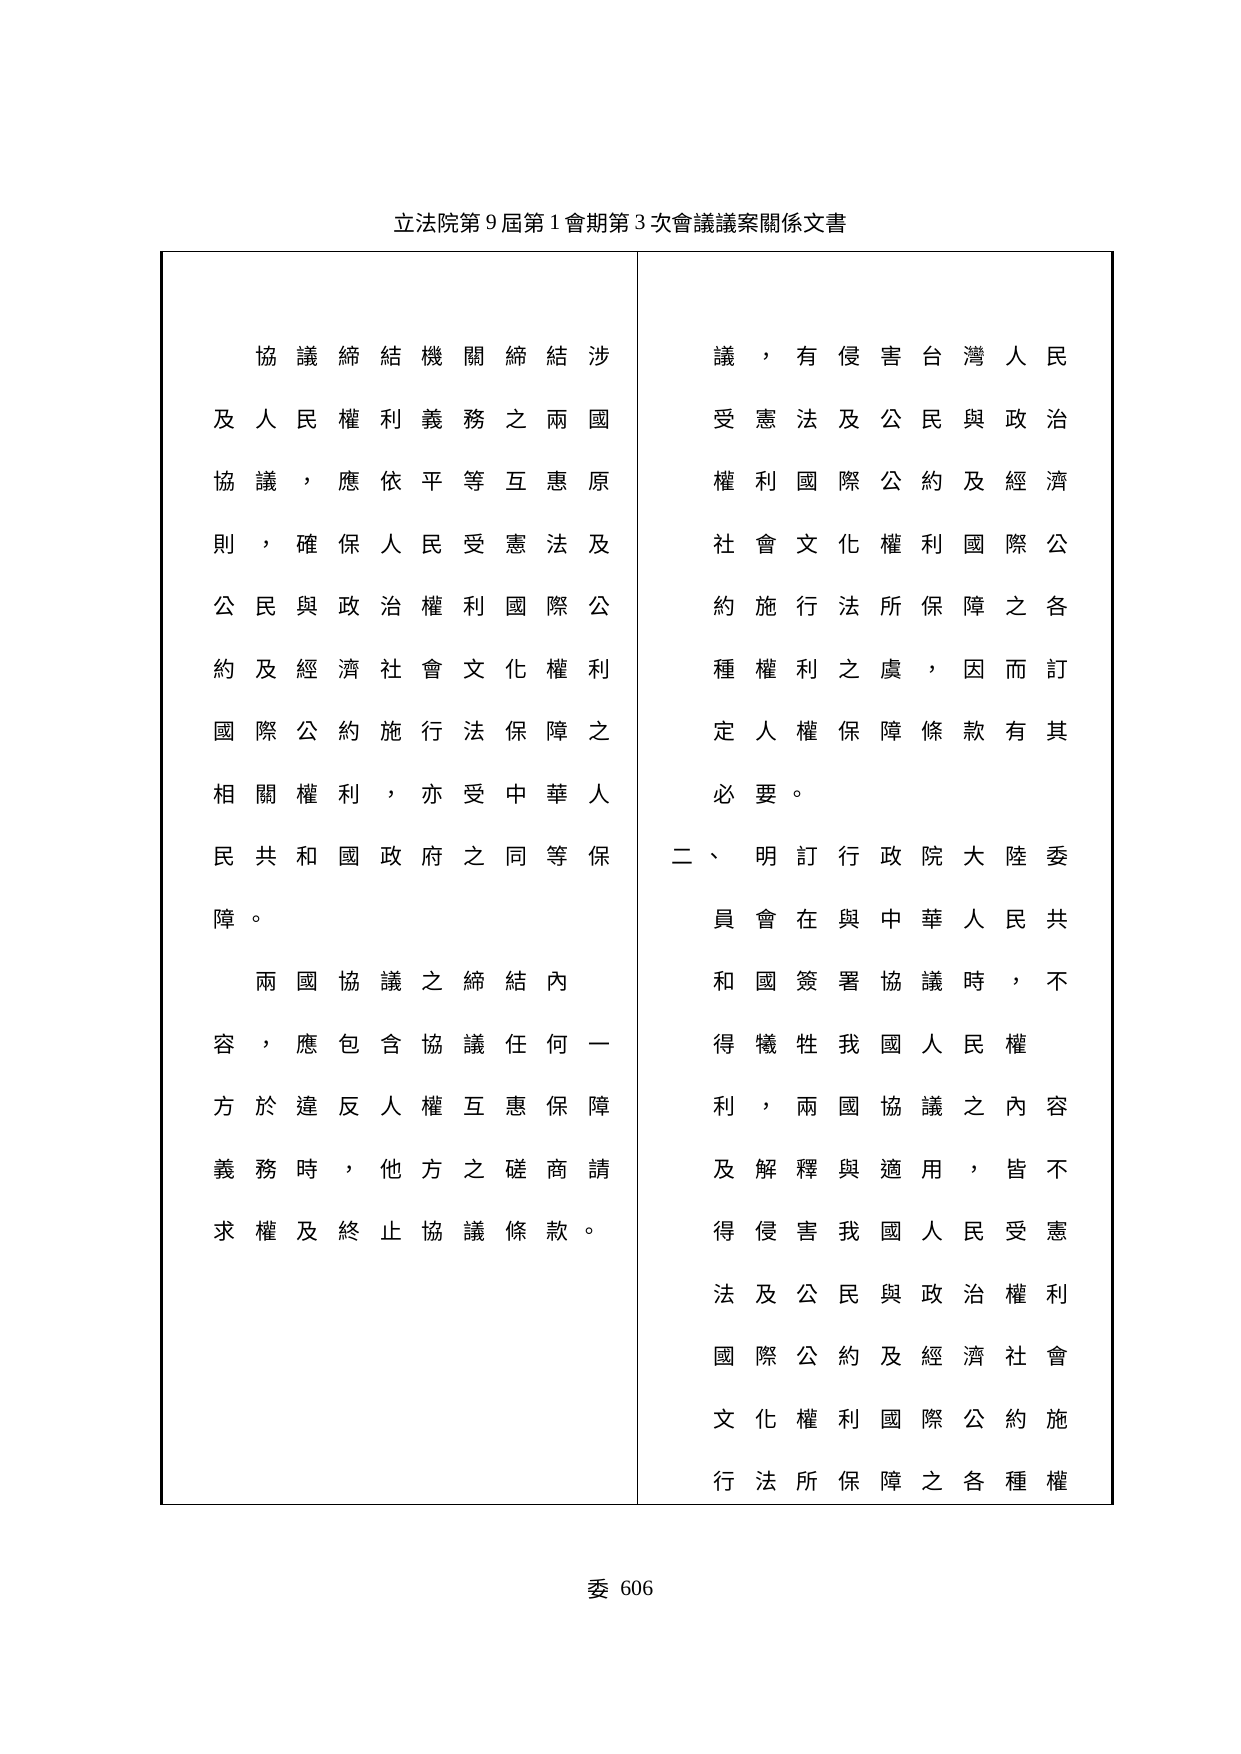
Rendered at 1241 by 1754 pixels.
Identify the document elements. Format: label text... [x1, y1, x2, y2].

table_cell 議，有侵害台灣人民受憲法及公民與政治權利國際公約及經濟社會文化權利國際公約施行法所保障之各種權利之虞，因而訂定人權保障條款有其必要。 二、明訂行政院大陸委員會在與中華人民共和國簽署協議時，不得犧牲我國人民權利，兩國協議之內容及解釋與適用，皆不得侵害我國人民受憲法及公民與政治權利國際公約及經濟社會文化權利國際公約施行法所保障之各種權 [638, 252, 1111, 1504]
table_cell 協議締結機關締結涉及人民權利義務之兩國協議，應依平等互惠原則，確保人民受憲法及公民與政治權利國際公約及經濟社會文化權利國際公約施行法保障之相關權利，亦受中華人民共和國政府之同等保障。 兩國協議之締結內容，應包含協議任何一方於違反人權互惠保障義務時，他方之磋商請求權及終止協議條款。 [163, 252, 637, 1504]
